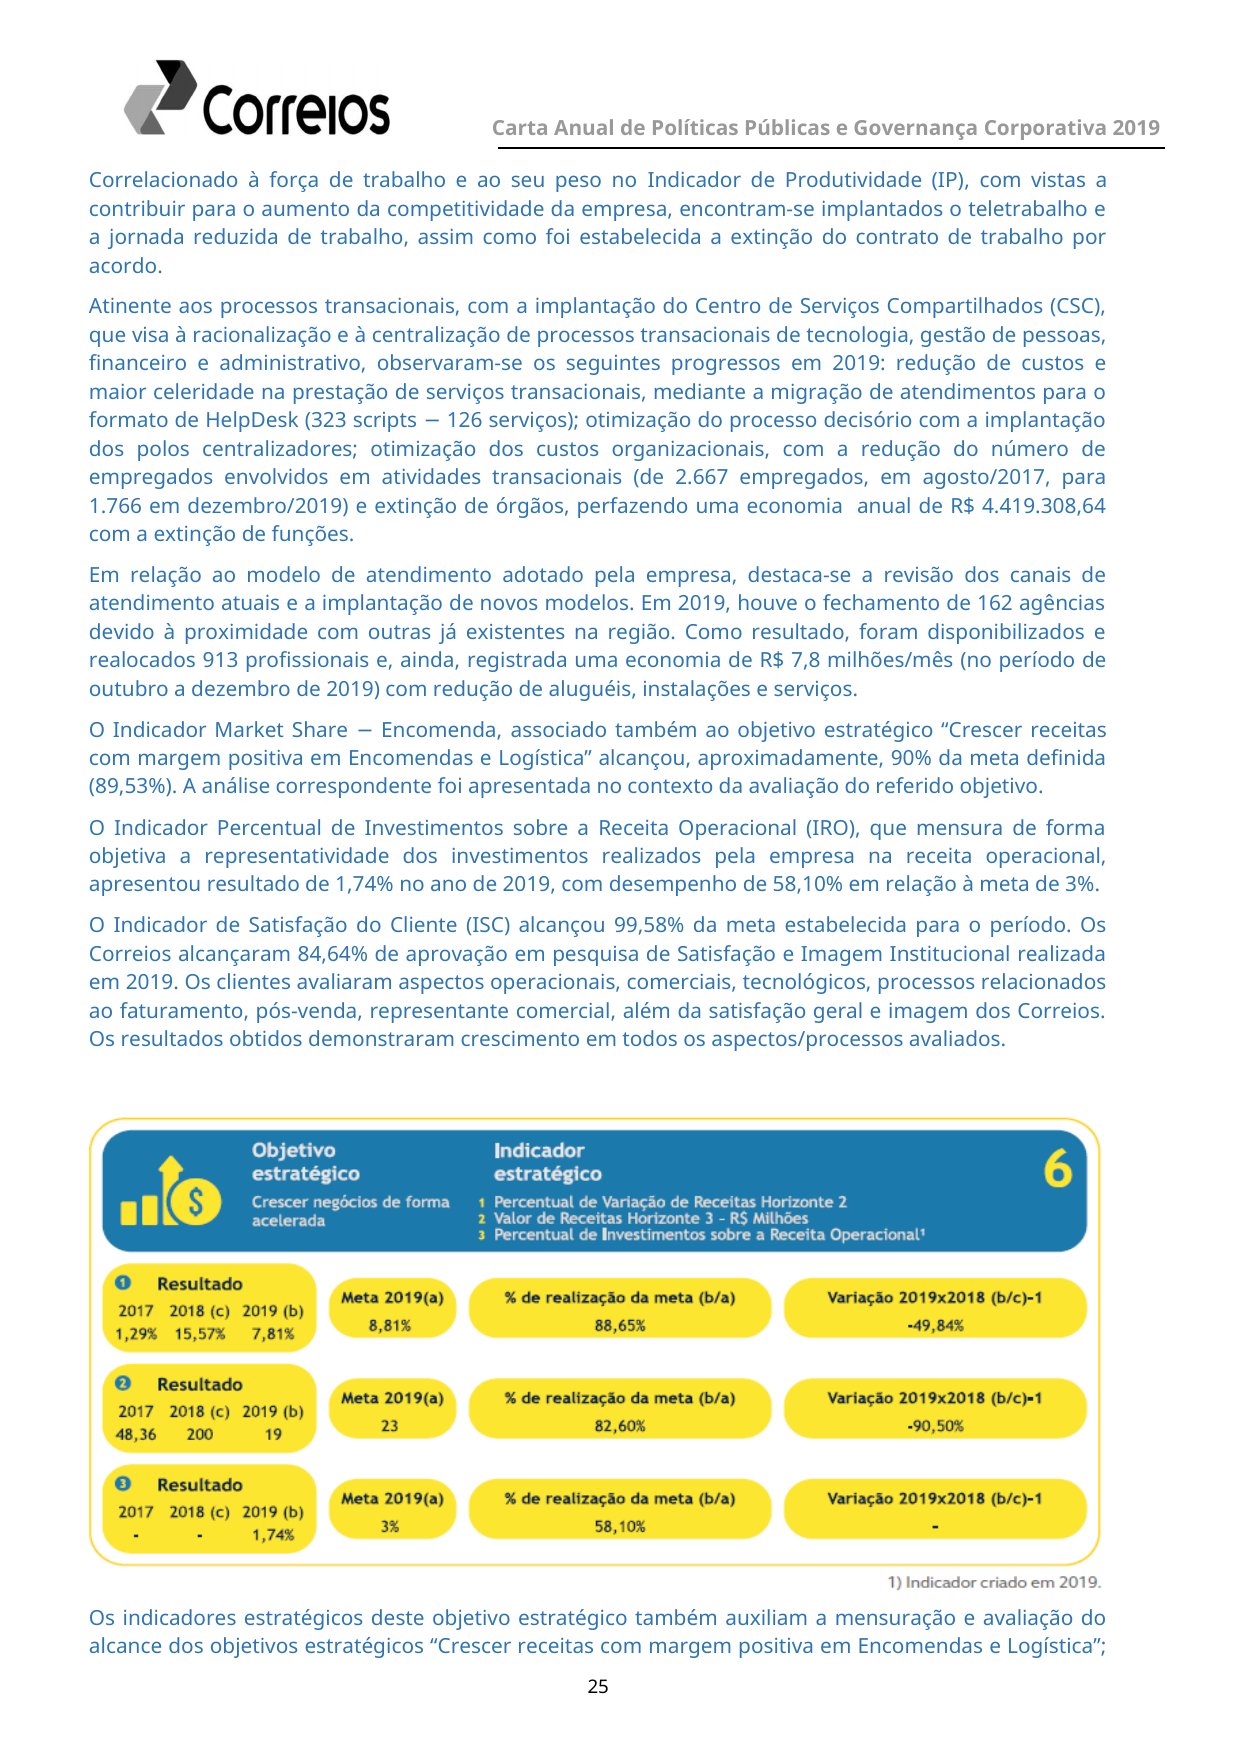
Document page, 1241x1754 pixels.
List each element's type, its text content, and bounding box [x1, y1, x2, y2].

text Os indicadores estratégicos deste objetivo estratégico também auxiliam a mensuração e avaliação do alcance dos objetivos estratégicos “Crescer receitas com margem positiva em Encomendas e Logística”; [89, 1603, 1107, 1659]
picture [122, 59, 390, 136]
picture [88, 1109, 1108, 1603]
text O Indicador de Satisfação do Cliente (ISC) alcançou 99,58% da meta estabelecida para o período. Os Correios alcançaram 84,64% de aprovação em pesquisa de Satisfação e Imagem Institucional realizada em 2019. Os clientes avaliaram aspectos operacionais, comerciais, tecnológicos, processos relacionados ao faturamento, pós-venda, representante comercial, além da satisfação geral e imagem dos Correios. Os resultados obtidos demonstraram crescimento em todos os aspectos/processos avaliados. [89, 910, 1107, 1053]
text O Indicador Percentual de Investimentos sobre a Receita Operacional (IRO), que mensura de forma objetiva a representatividade dos investimentos realizados pela empresa na receita operacional, apresentou resultado de 1,74% no ano de 2019, com desempenho de 58,10% em relação à meta de 3%. [89, 813, 1107, 898]
text Correlacionado à força de trabalho e ao seu peso no Indicador de Produtividade (IP), com vistas a contribuir para o aumento da competitividade da empresa, encontram-se implantados o teletrabalho e a jornada reduzida de trabalho, assim como foi estabelecida a extinção do contrato de trabalho por acordo. [89, 165, 1107, 279]
text Em relação ao modelo de atendimento adotado pela empresa, destaca-se a revisão dos canais de atendimento atuais e a implantação de novos modelos. Em 2019, houve o fechamento de 162 agências devido à proximidade com outras já existentes na região. Como resultado, foram disponibilizados e realocados 913 profissionais e, ainda, registrada uma economia de R$ 7,8 milhões/mês (no período de outubro a dezembro de 2019) com redução de aluguéis, instalações e serviços. [89, 560, 1107, 702]
text Atinente aos processos transacionais, com a implantação do Centro de Serviços Compartilhados (CSC), que visa à racionalização e à centralização de processos transacionais de tecnologia, gestão de pessoas, financeiro e administrativo, observaram-se os seguintes progressos em 2019: redução de custos e maior celeridade na prestação de serviços transacionais, mediante a migração de atendimentos para o formato de HelpDesk (323 scripts − 126 serviços); otimização do processo decisório com a implantação dos polos centralizadores; otimização dos custos organizacionais, com a redução do número de empregados envolvidos em atividades transacionais (de 2.667 empregados, em agosto/2017, para 1.766 em dezembro/2019) e extinção de órgãos, perfazendo uma economia anual de R$ 4.419.308,64 com a extinção de funções. [89, 292, 1107, 548]
text O Indicador Market Share − Encomenda, associado também ao objetivo estratégico “Crescer receitas com margem positiva em Encomendas e Logística” alcançou, aproximadamente, 90% da meta definida (89,53%). A análise correspondente foi apresentada no contexto da avaliação do referido objetivo. [89, 715, 1107, 800]
